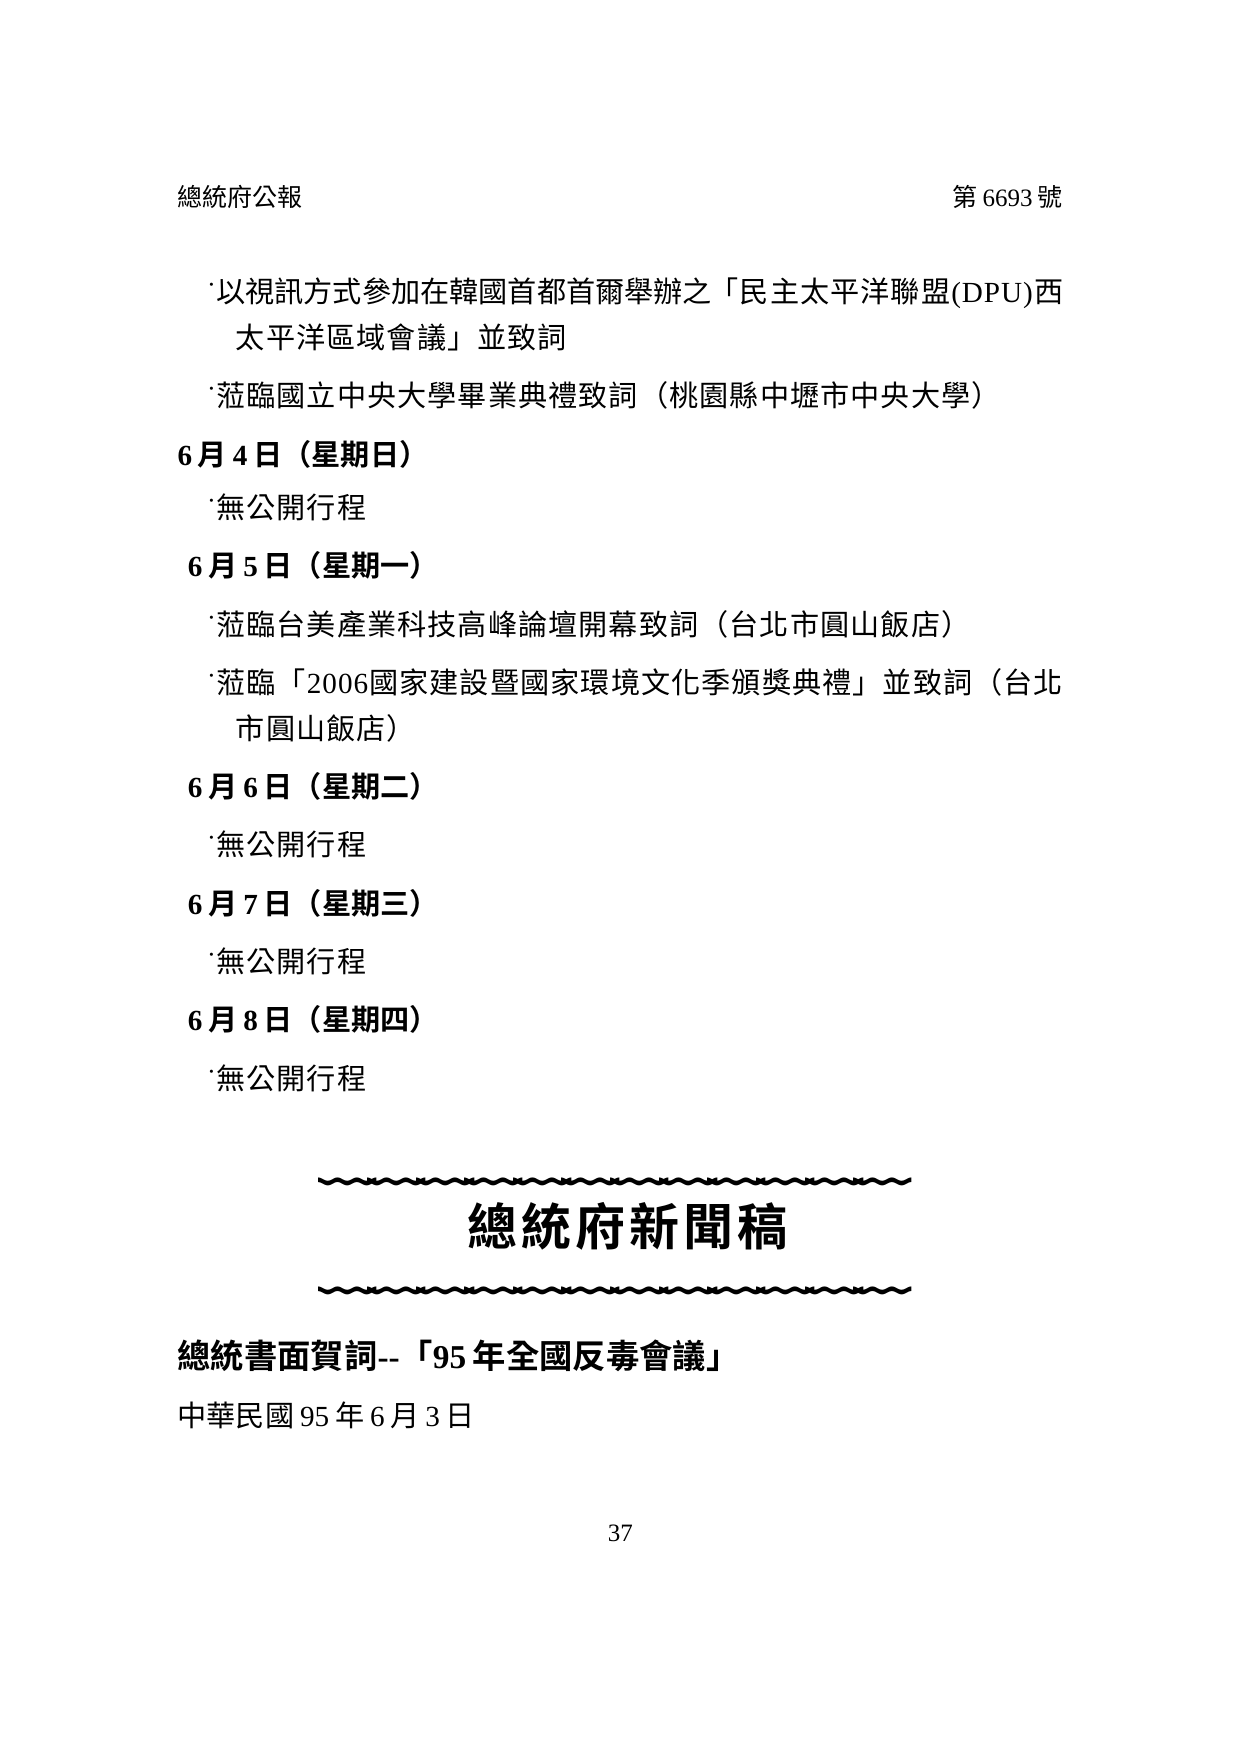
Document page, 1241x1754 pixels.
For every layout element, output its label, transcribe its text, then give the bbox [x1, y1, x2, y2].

text ﹏﹏﹏﹏﹏﹏﹏﹏﹏﹏﹏﹏ [177, 1269, 1063, 1294]
text ˙無公開行程 [206, 819, 1063, 865]
text 總統書面賀詞--「95年全國反毒會議」 [177, 1332, 1063, 1377]
text 中華民國95年6月3日 [177, 1390, 1063, 1436]
text ˙無公開行程 [206, 936, 1063, 982]
text 6月5日（星期一） [188, 540, 1063, 586]
text ﹏﹏﹏﹏﹏﹏﹏﹏﹏﹏﹏﹏ [177, 1161, 1063, 1186]
text 總統府新聞稿 [192, 1198, 1063, 1257]
text ˙無公開行程 [206, 482, 1063, 527]
text 6月4日（星期日） [177, 428, 1063, 474]
text ˙蒞臨「2006國家建設暨國家環境文化季頒獎典禮」並致詞（台北市圓山飯店） [206, 657, 1063, 748]
text 6月6日（星期二） [188, 761, 1063, 807]
text ˙以視訊方式參加在韓國首都首爾舉辦之「民主太平洋聯盟(DPU)西太平洋區域會議」並致詞 [206, 266, 1063, 357]
text ˙無公開行程 [206, 1052, 1063, 1098]
text 6月8日（星期四） [188, 994, 1063, 1040]
text 6月7日（星期三） [188, 877, 1063, 923]
text ˙蒞臨台美產業科技高峰論壇開幕致詞（台北市圓山飯店） [206, 598, 1063, 644]
text ˙蒞臨國立中央大學畢業典禮致詞（桃園縣中壢市中央大學） [206, 370, 1063, 416]
